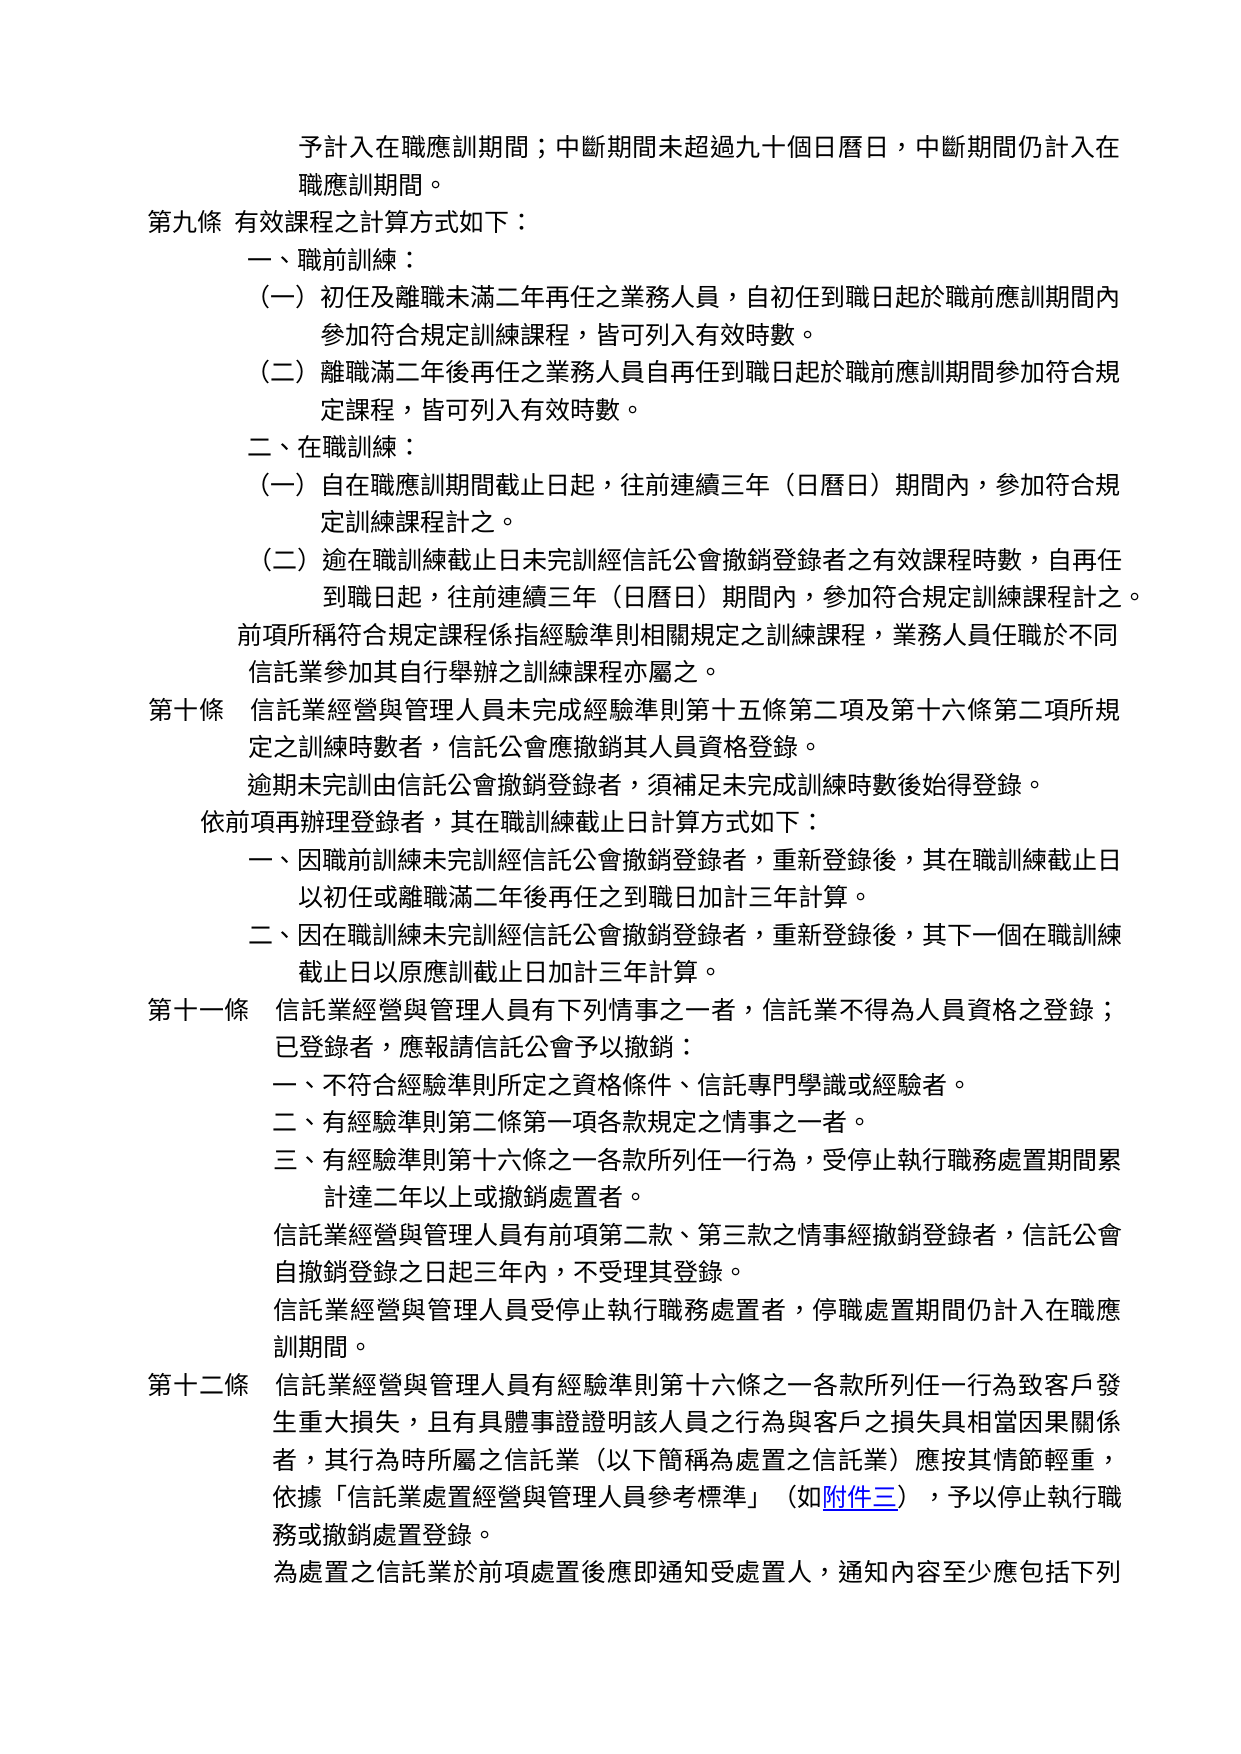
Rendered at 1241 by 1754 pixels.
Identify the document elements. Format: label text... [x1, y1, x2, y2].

text 一、不符合經驗準則所定之資格條件、信託專門學識或經驗者。 [148, 1064, 1122, 1102]
text （二）逾在職訓練截止日未完訓經信託公會撤銷登錄者之有效課程時數，自再任到職日起，往前連續三年（日曆日）期間內，參加符合規定訓練課程計之。 [247, 539, 1122, 614]
text 第九條 有效課程之計算方式如下： [148, 202, 1122, 239]
text （二）離職滿二年後再任之業務人員自再任到職日起於職前應訓期間參加符合規定課程，皆可列入有效時數。 [245, 352, 1122, 427]
text 信託業經營與管理人員有前項第二款、第三款之情事經撤銷登錄者，信託公會自撤銷登錄之日起三年內，不受理其登錄。 [273, 1214, 1122, 1289]
text 逾期未完訓由信託公會撤銷登錄者，須補足未完成訓練時數後始得登錄。 [148, 764, 1122, 802]
text 二、在職訓練： [148, 427, 1122, 464]
text 第十一條 信託業經營與管理人員有下列情事之一者，信託業不得為人員資格之登錄；已登錄者，應報請信託公會予以撤銷： [148, 989, 1122, 1064]
text 為處置之信託業於前項處置後應即通知受處置人，通知內容至少應包括下列 [273, 1552, 1122, 1589]
text 二、因在職訓練未完訓經信託公會撤銷登錄者，重新登錄後，其下一個在職訓練截止日以原應訓截止日加計三年計算。 [248, 914, 1122, 989]
text 三、有經驗準則第十六條之一各款所列任一行為，受停止執行職務處置期間累計達二年以上或撤銷處置者。 [273, 1139, 1122, 1214]
text 第十二條 信託業經營與管理人員有經驗準則第十六條之一各款所列任一行為致客戶發生重大損失，且有具體事證證明該人員之行為與客戶之損失具相當因果關係者，其行為時所屬之信託業（以下簡稱為處置之信託業）應按其情節輕重，依據「信託業處置經營與管理人員參考標準」（如附件三），予以停止執行職務或撤銷處置登錄。 [148, 1364, 1122, 1552]
text 前項所稱符合規定課程係指經驗準則相關規定之訓練課程，業務人員任職於不同信託業參加其自行舉辦之訓練課程亦屬之。 [223, 614, 1122, 689]
text 信託業經營與管理人員受停止執行職務處置者，停職處置期間仍計入在職應訓期間。 [273, 1289, 1122, 1364]
text 依前項再辦理登錄者，其在職訓練截止日計算方式如下： [148, 802, 1122, 839]
text （一）初任及離職未滿二年再任之業務人員，自初任到職日起於職前應訓期間內參加符合規定訓練課程，皆可列入有效時數。 [245, 277, 1122, 352]
text （一）自在職應訓期間截止日起，往前連續三年（日曆日）期間內，參加符合規定訓練課程計之。 [245, 464, 1122, 539]
text 一、職前訓練： [148, 239, 1122, 277]
text 第十條 信託業經營與管理人員未完成經驗準則第十五條第二項及第十六條第二項所規定之訓練時數者，信託公會應撤銷其人員資格登錄。 [148, 689, 1122, 764]
text 二、有經驗準則第二條第一項各款規定之情事之一者。 [148, 1102, 1122, 1139]
text 一、因職前訓練未完訓經信託公會撤銷登錄者，重新登錄後，其在職訓練截止日以初任或離職滿二年後再任之到職日加計三年計算。 [248, 839, 1122, 914]
text 予計入在職應訓期間；中斷期間未超過九十個日曆日，中斷期間仍計入在職應訓期間。 [248, 127, 1122, 202]
